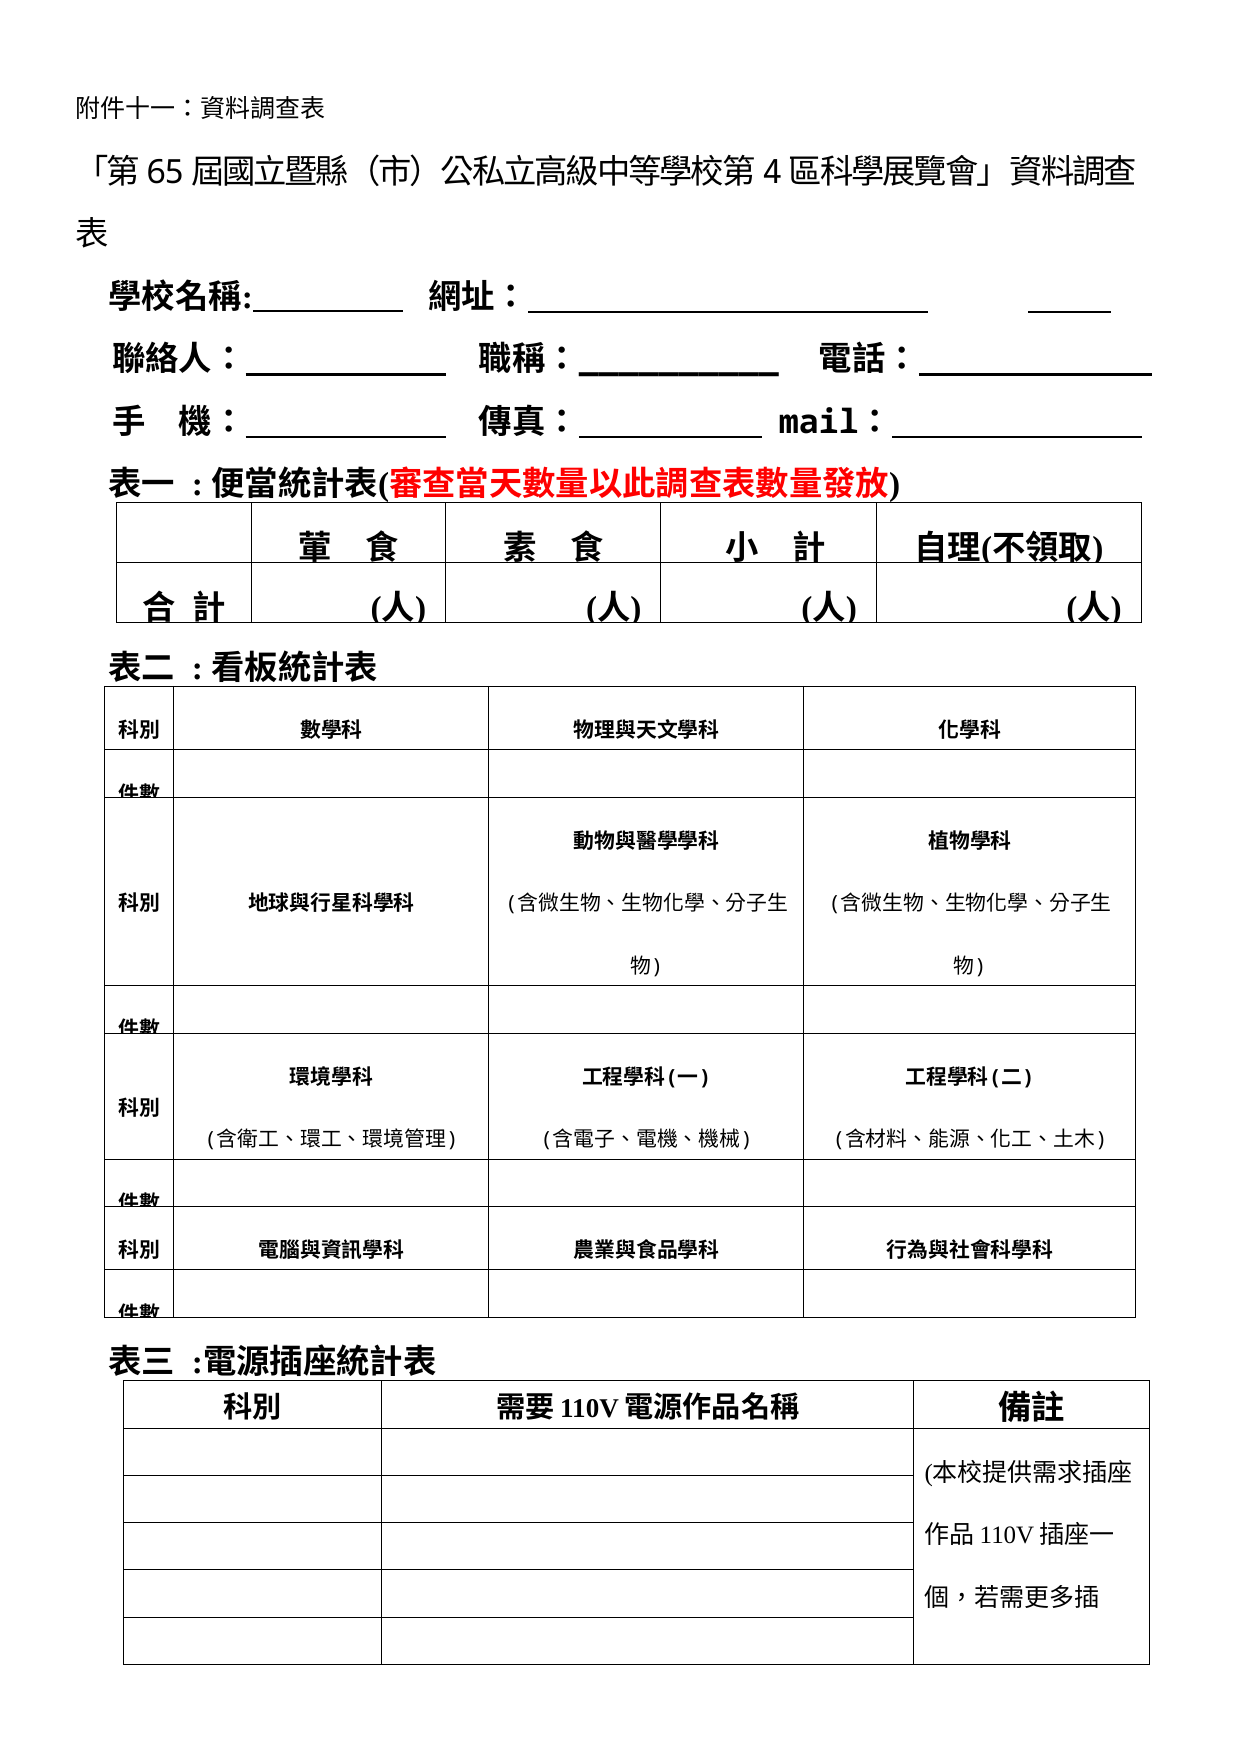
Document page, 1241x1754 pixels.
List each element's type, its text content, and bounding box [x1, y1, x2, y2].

table_header 備註 [914, 1381, 1149, 1427]
table_cell [124, 1523, 381, 1569]
table_cell 植物學科 (含微生物、生物化學、分子生物) [804, 798, 1135, 985]
table_header 科別 [105, 687, 173, 749]
table_cell [804, 750, 1135, 797]
table_cell 動物與醫學學科 (含微生物、生物化學、分子生物) [489, 798, 803, 985]
table_cell 環境學科 (含衛工、環工、環境管理) [174, 1034, 488, 1158]
table_cell [382, 1570, 913, 1617]
table_cell 行為與社會科學科 [804, 1207, 1135, 1269]
table_header [117, 503, 251, 562]
table_cell 電腦與資訊學科 [174, 1207, 488, 1269]
table_header 葷 食 [252, 503, 445, 562]
table_header 小 計 [661, 503, 876, 562]
table_cell (人) [446, 563, 660, 622]
table_cell [174, 1270, 488, 1317]
table_header 需要110V電源作品名稱 [382, 1381, 913, 1427]
table_cell [804, 1160, 1135, 1206]
table_cell [174, 1160, 488, 1206]
table_cell 地球與行星科學科 [174, 798, 488, 985]
table_cell 工程學科(一) (含電子、電機、機械) [489, 1034, 803, 1158]
table_cell (人) [661, 563, 876, 622]
table_cell [489, 1160, 803, 1206]
table_cell [124, 1476, 381, 1522]
text 表二 : 看板統計表 [75, 623, 1165, 686]
text 表一 : 便當統計表(審查當天數量以此調查表數量發放) [75, 439, 1165, 502]
table_cell 件數 [105, 986, 173, 1032]
table_header 數學科 [174, 687, 488, 749]
table_cell (人) [252, 563, 445, 622]
table_cell [124, 1618, 381, 1664]
table_header 自理(不領取) [877, 503, 1141, 562]
table_cell [382, 1429, 913, 1475]
text 表三 :電源插座統計表 [75, 1318, 1165, 1380]
table_cell [489, 1270, 803, 1317]
table_cell [382, 1618, 913, 1664]
table_cell 件數 [105, 1270, 173, 1317]
table_cell [489, 986, 803, 1032]
table_cell [124, 1570, 381, 1617]
table_header 素 食 [446, 503, 660, 562]
text 聯絡人： 職稱：__________ 電話： 手 機： 傳真： mail： [112, 314, 1165, 439]
text 「第65屆國立暨縣（市）公私立高級中等學校第4區科學展覽會」資料調查表 [75, 127, 1165, 252]
table_cell 合 計 [117, 563, 251, 622]
table_cell 科別 [105, 1034, 173, 1158]
table_cell (人) [877, 563, 1141, 622]
table_cell 科別 [105, 1207, 173, 1269]
table_cell [804, 986, 1135, 1032]
table_cell [124, 1429, 381, 1475]
table_cell (本校提供需求插座作品110V插座一個，若需更多插 [914, 1429, 1149, 1664]
table_cell 工程學科(二) (含材料、能源、化工、土木) [804, 1034, 1135, 1158]
table_header 化學科 [804, 687, 1135, 749]
table_header 科別 [124, 1381, 381, 1427]
table_cell 件數 [105, 750, 173, 797]
table_cell 農業與食品學科 [489, 1207, 803, 1269]
text 附件十一：資料調查表 [75, 64, 1165, 127]
table_cell [382, 1523, 913, 1569]
text 學校名稱: 網址： [75, 252, 1165, 314]
table_cell [804, 1270, 1135, 1317]
table_header 物理與天文學科 [489, 687, 803, 749]
table_cell [174, 986, 488, 1032]
table_cell [174, 750, 488, 797]
table_cell [489, 750, 803, 797]
table_cell [382, 1476, 913, 1522]
table_cell 科別 [105, 798, 173, 985]
table_cell 件數 [105, 1160, 173, 1206]
